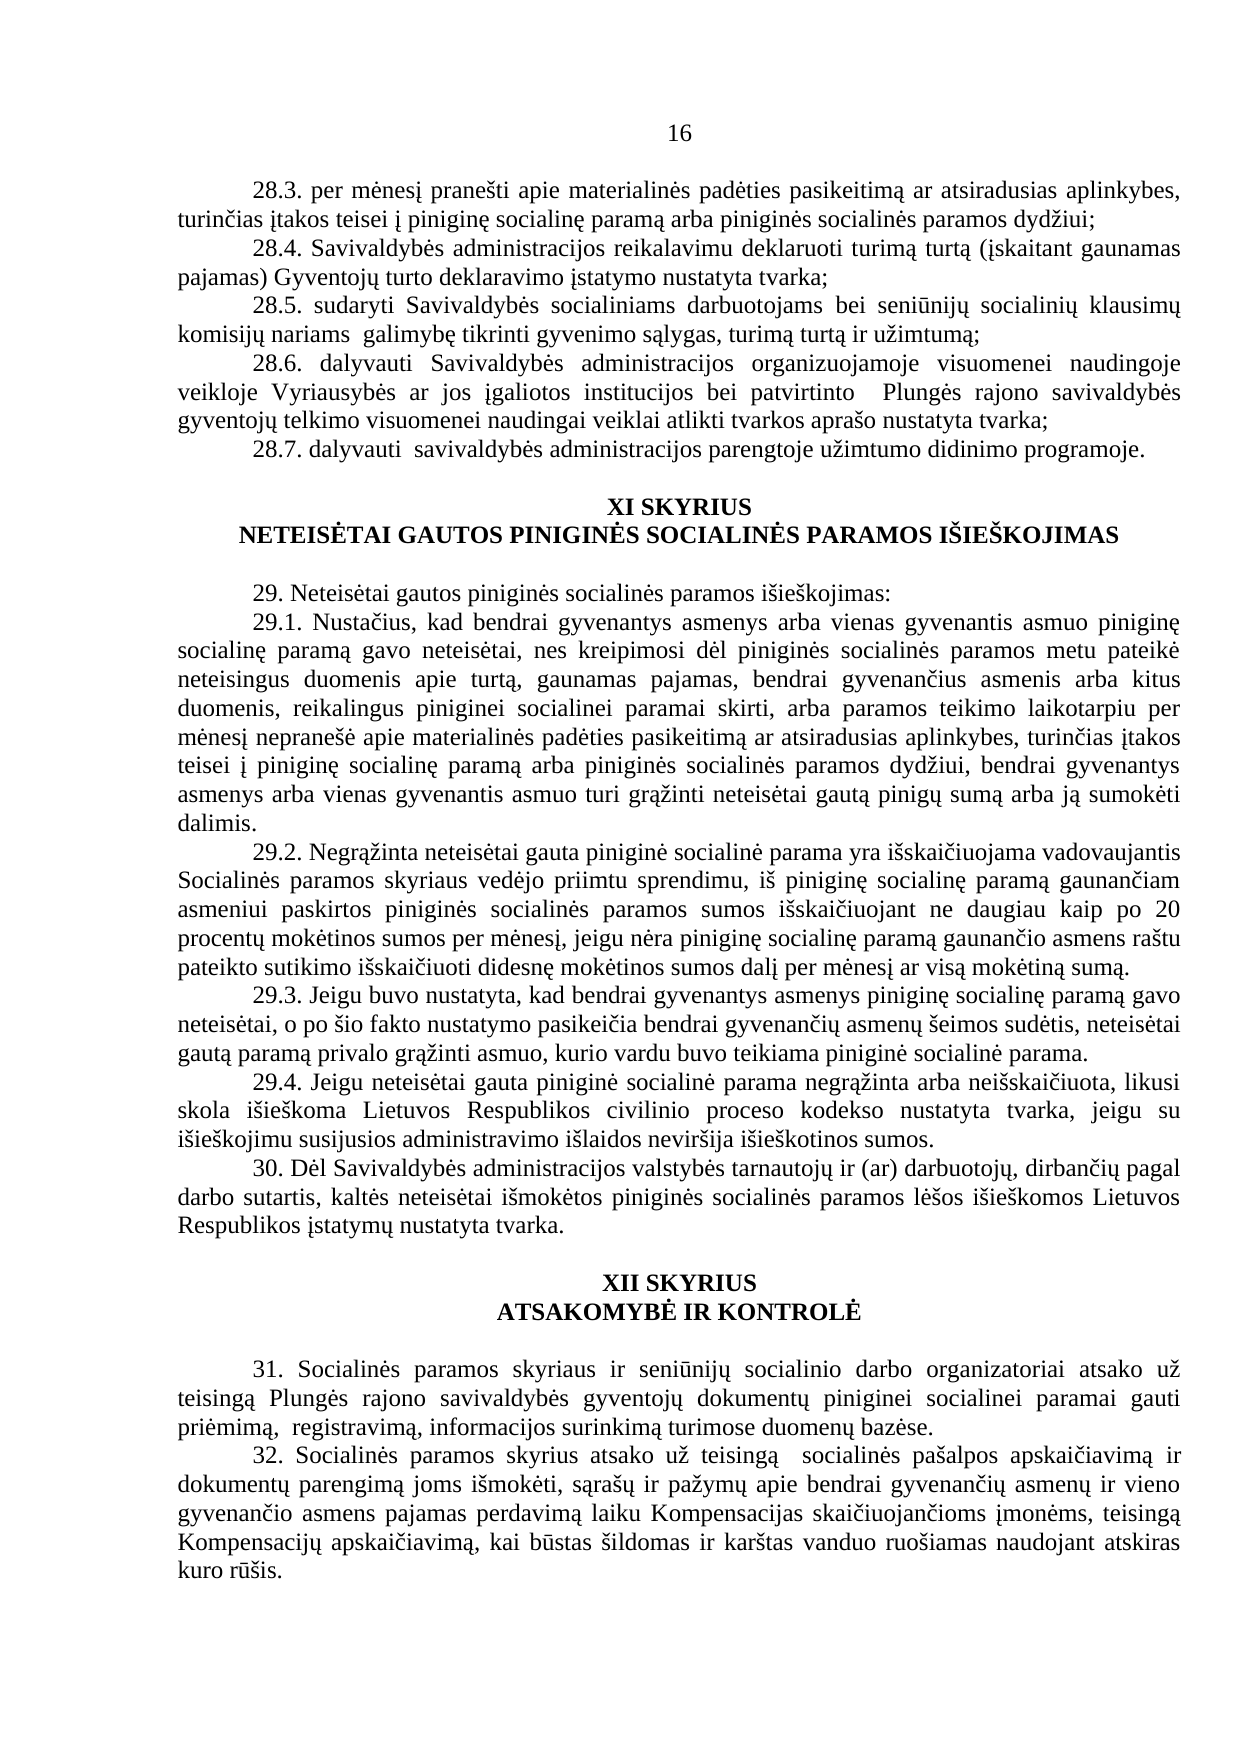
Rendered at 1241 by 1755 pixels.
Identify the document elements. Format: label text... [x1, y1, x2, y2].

text 31. Socialinės paramos skyriaus ir seniūnijų socialinio darbo organizatoriai atsako už teisingą Plungės rajono savivaldybės gyventojų dokumentų piniginei socialinei paramai gauti priėmimą, registravimą, informacijos surinkimą turimose duomenų bazėse. [177, 1354, 1181, 1441]
text 28.4. Savivaldybės administracijos reikalavimu deklaruoti turimą turtą (įskaitant gaunamas pajamas) Gyventojų turto deklaravimo įstatymo nustatyta tvarka; [177, 233, 1181, 291]
text 29.3. Jeigu buvo nustatyta, kad bendrai gyvenantys asmenys piniginę socialinę paramą gavo neteisėtai, o po šio fakto nustatymo pasikeičia bendrai gyvenančių asmenų šeimos sudėtis, neteisėtai gautą paramą privalo grąžinti asmuo, kurio vardu buvo teikiama piniginė socialinė parama. [177, 981, 1181, 1067]
text 28.3. per mėnesį pranešti apie materialinės padėties pasikeitimą ar atsiradusias aplinkybes, turinčias įtakos teisei į piniginę socialinę paramą arba piniginės socialinės paramos dydžiui; [177, 176, 1181, 233]
text 29.4. Jeigu neteisėtai gauta piniginė socialinė parama negrąžinta arba neišskaičiuota, likusi skola išieškoma Lietuvos Respublikos civilinio proceso kodekso nustatyta tvarka, jeigu su išieškojimu susijusios administravimo išlaidos neviršija išieškotinos sumos. [177, 1067, 1181, 1153]
text ATSAKOMYBĖ IR KONTROLĖ [177, 1297, 1181, 1326]
text 28.6. dalyvauti Savivaldybės administracijos organizuojamoje visuomenei naudingoje veikloje Vyriausybės ar jos įgaliotos institucijos bei patvirtinto Plungės rajono savivaldybės gyventojų telkimo visuomenei naudingai veiklai atlikti tvarkos aprašo nustatyta tvarka; [177, 348, 1181, 434]
text 28.5. sudaryti Savivaldybės socialiniams darbuotojams bei seniūnijų socialinių klausimų komisijų nariams galimybę tikrinti gyvenimo sąlygas, turimą turtą ir užimtumą; [177, 291, 1181, 348]
text XII SKYRIUS [177, 1268, 1181, 1297]
text 29.1. Nustačius, kad bendrai gyvenantys asmenys arba vienas gyvenantis asmuo piniginę socialinę paramą gavo neteisėtai, nes kreipimosi dėl piniginės socialinės paramos metu pateikė neteisingus duomenis apie turtą, gaunamas pajamas, bendrai gyvenančius asmenis arba kitus duomenis, reikalingus piniginei socialinei paramai skirti, arba paramos teikimo laikotarpiu per mėnesį nepranešė apie materialinės padėties pasikeitimą ar atsiradusias aplinkybes, turinčias įtakos teisei į piniginę socialinę paramą arba piniginės socialinės paramos dydžiui, bendrai gyvenantys asmenys arba vienas gyvenantis asmuo turi grąžinti neteisėtai gautą pinigų sumą arba ją sumokėti dalimis. [177, 607, 1181, 837]
text 29.2. Negrąžinta neteisėtai gauta piniginė socialinė parama yra išskaičiuojama vadovaujantis Socialinės paramos skyriaus vedėjo priimtu sprendimu, iš piniginę socialinę paramą gaunančiam asmeniui paskirtos piniginės socialinės paramos sumos išskaičiuojant ne daugiau kaip po 20 procentų mokėtinos sumos per mėnesį, jeigu nėra piniginę socialinę paramą gaunančio asmens raštu pateikto sutikimo išskaičiuoti didesnę mokėtinos sumos dalį per mėnesį ar visą mokėtiną sumą. [177, 837, 1181, 981]
text 30. Dėl Savivaldybės administracijos valstybės tarnautojų ir (ar) darbuotojų, dirbančių pagal darbo sutartis, kaltės neteisėtai išmokėtos piniginės socialinės paramos lėšos išieškomos Lietuvos Respublikos įstatymų nustatyta tvarka. [177, 1153, 1181, 1239]
text 29. Neteisėtai gautos piniginės socialinės paramos išieškojimas: [177, 578, 1181, 607]
text NETEISĖTAI GAUTOS PINIGINĖS SOCIALINĖS PARAMOS IŠIEŠKOJIMAS [177, 521, 1181, 549]
text XI SKYRIUS [177, 492, 1181, 521]
text 32. Socialinės paramos skyrius atsako už teisingą socialinės pašalpos apskaičiavimą ir dokumentų parengimą joms išmokėti, sąrašų ir pažymų apie bendrai gyvenančių asmenų ir vieno gyvenančio asmens pajamas perdavimą laiku Kompensacijas skaičiuojančioms įmonėms, teisingą Kompensacijų apskaičiavimą, kai būstas šildomas ir karštas vanduo ruošiamas naudojant atskiras kuro rūšis. [177, 1441, 1181, 1584]
text 28.7. dalyvauti savivaldybės administracijos parengtoje užimtumo didinimo programoje. [177, 434, 1181, 463]
